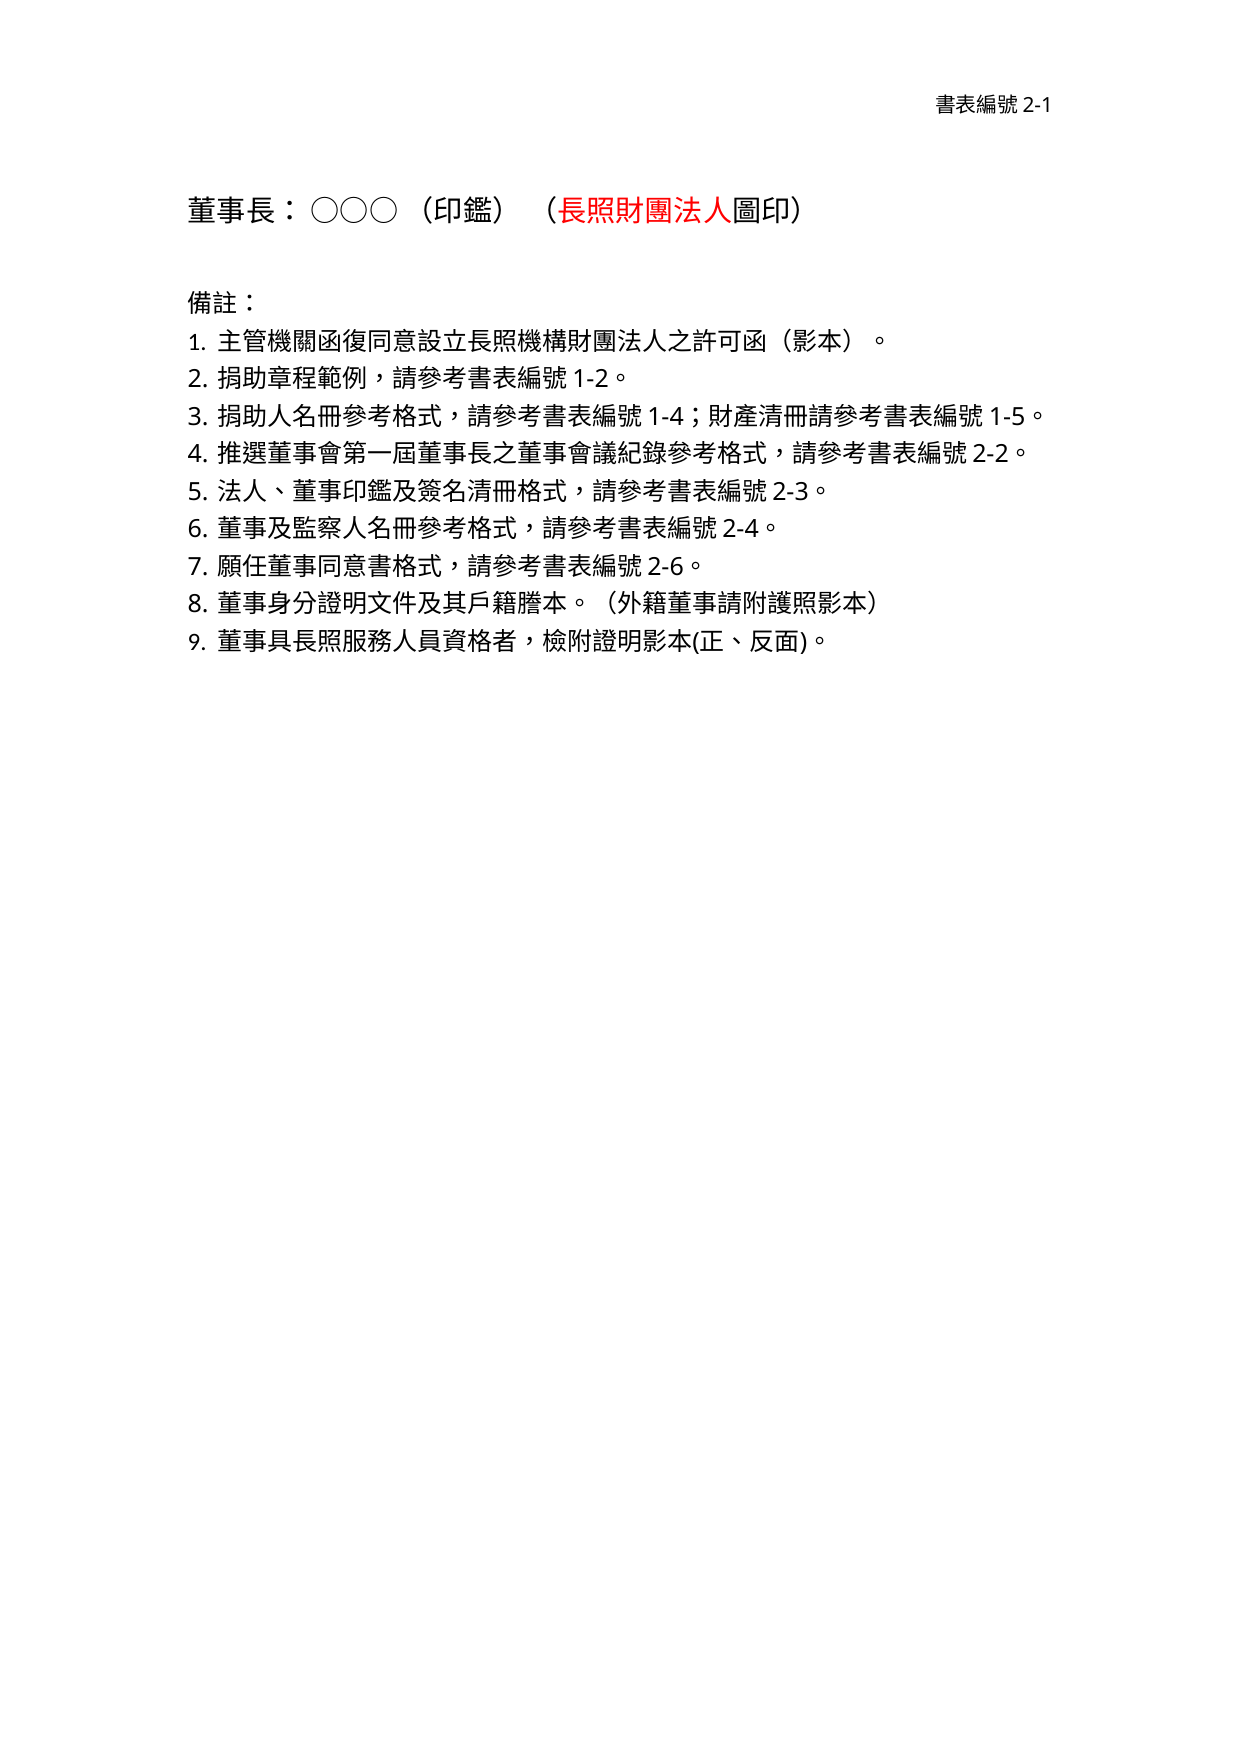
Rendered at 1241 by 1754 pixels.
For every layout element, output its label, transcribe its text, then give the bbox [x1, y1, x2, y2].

list 捐助人名冊參考格式，請參考書表編號1-4；財產清冊請參考書表編號1-5。 [187, 389, 1053, 427]
list 主管機關函復同意設立長照機構財團法人之許可函（影本）。 [187, 314, 1053, 352]
list 推選董事會第一屆董事長之董事會議紀錄參考格式，請參考書表編號2-2。 [187, 427, 1053, 464]
list 願任董事同意書格式，請參考書表編號2-6。 [187, 539, 1053, 577]
list 董事及監察人名冊參考格式，請參考書表編號2-4。 [187, 502, 1053, 539]
list 董事身分證明文件及其戶籍謄本。（外籍董事請附護照影本） [187, 577, 1053, 614]
text 董事長： ○○○ （印鑑） （長照財團法人圖印） [187, 164, 1053, 239]
text 備註： [187, 277, 1053, 314]
list 法人、董事印鑑及簽名清冊格式，請參考書表編號2-3。 [187, 464, 1053, 502]
list 董事具長照服務人員資格者，檢附證明影本(正、反面)。 [187, 614, 1053, 652]
list 捐助章程範例，請參考書表編號1-2。 [187, 352, 1053, 389]
